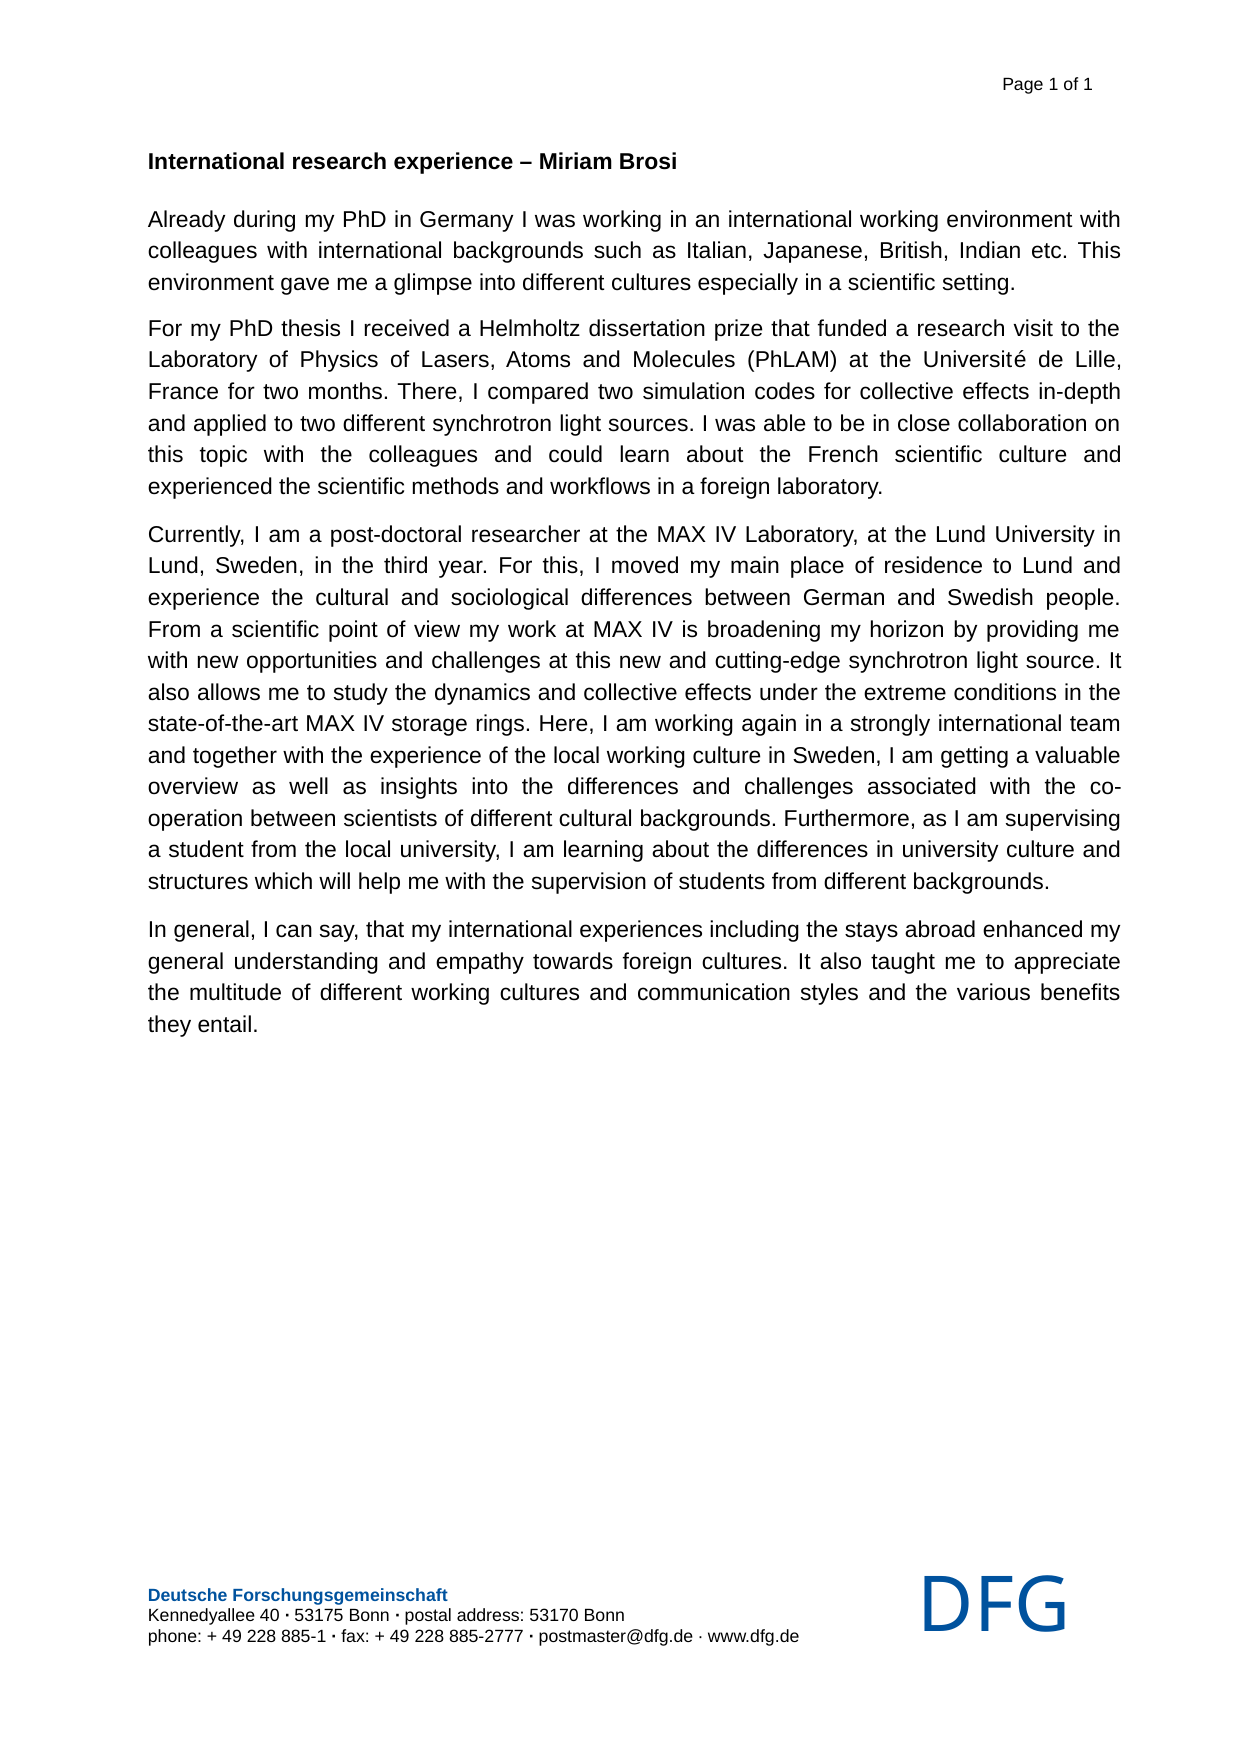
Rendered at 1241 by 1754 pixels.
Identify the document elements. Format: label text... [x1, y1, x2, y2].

text Currently, I am a post-doctoral researcher at the MAX IV Laboratory, at the Lund University in Lund, Sweden, in the third year. For this, I moved my main place of residence to Lund and experience the cultural and sociological differences between German and Swedish people. From a scientific point of view my work at MAX IV is broadening my horizon by providing me with new opportunities and challenges at this new and cutting-edge synchrotron light source. It also allows me to study the dynamics and collective effects under the extreme conditions in the state-of-the-art MAX IV storage rings. Here, I am working again in a strongly international team and together with the experience of the local working culture in Sweden, I am getting a valuable overview as well as insights into the differences and challenges associated with the co-operation between scientists of different cultural backgrounds. Furthermore, as I am supervising a student from the local university, I am learning about the differences in university culture and structures which will help me with the supervision of students from different backgrounds. [148, 521, 1122, 894]
text For my PhD thesis I received a Helmholtz dissertation prize that funded a research visit to the Laboratory of Physics of Lasers, Atoms and Molecules (PhLAM) at the Université de Lille, France for two months. There, I compared two simulation codes for collective effects in-depth and applied to two different synchrotron light sources. I was able to be in close collaboration on this topic with the colleagues and could learn about the French scientific culture and experienced the scientific methods and workflows in a foreign laboratory. [148, 315, 1122, 499]
text In general, I can say, that my international experiences including the stays abroad enhanced my general understanding and empathy towards foreign cultures. It also taught me to appreciate the multitude of different working cultures and communication styles and the various benefits they entail. [148, 916, 1122, 1037]
text Already during my PhD in Germany I was working in an international working environment with colleagues with international backgrounds such as Italian, Japanese, British, Indian etc. This environment gave me a glimpse into different cultures especially in a scientific setting. [148, 206, 1122, 295]
text International research experience – Miriam Brosi [148, 148, 1122, 174]
